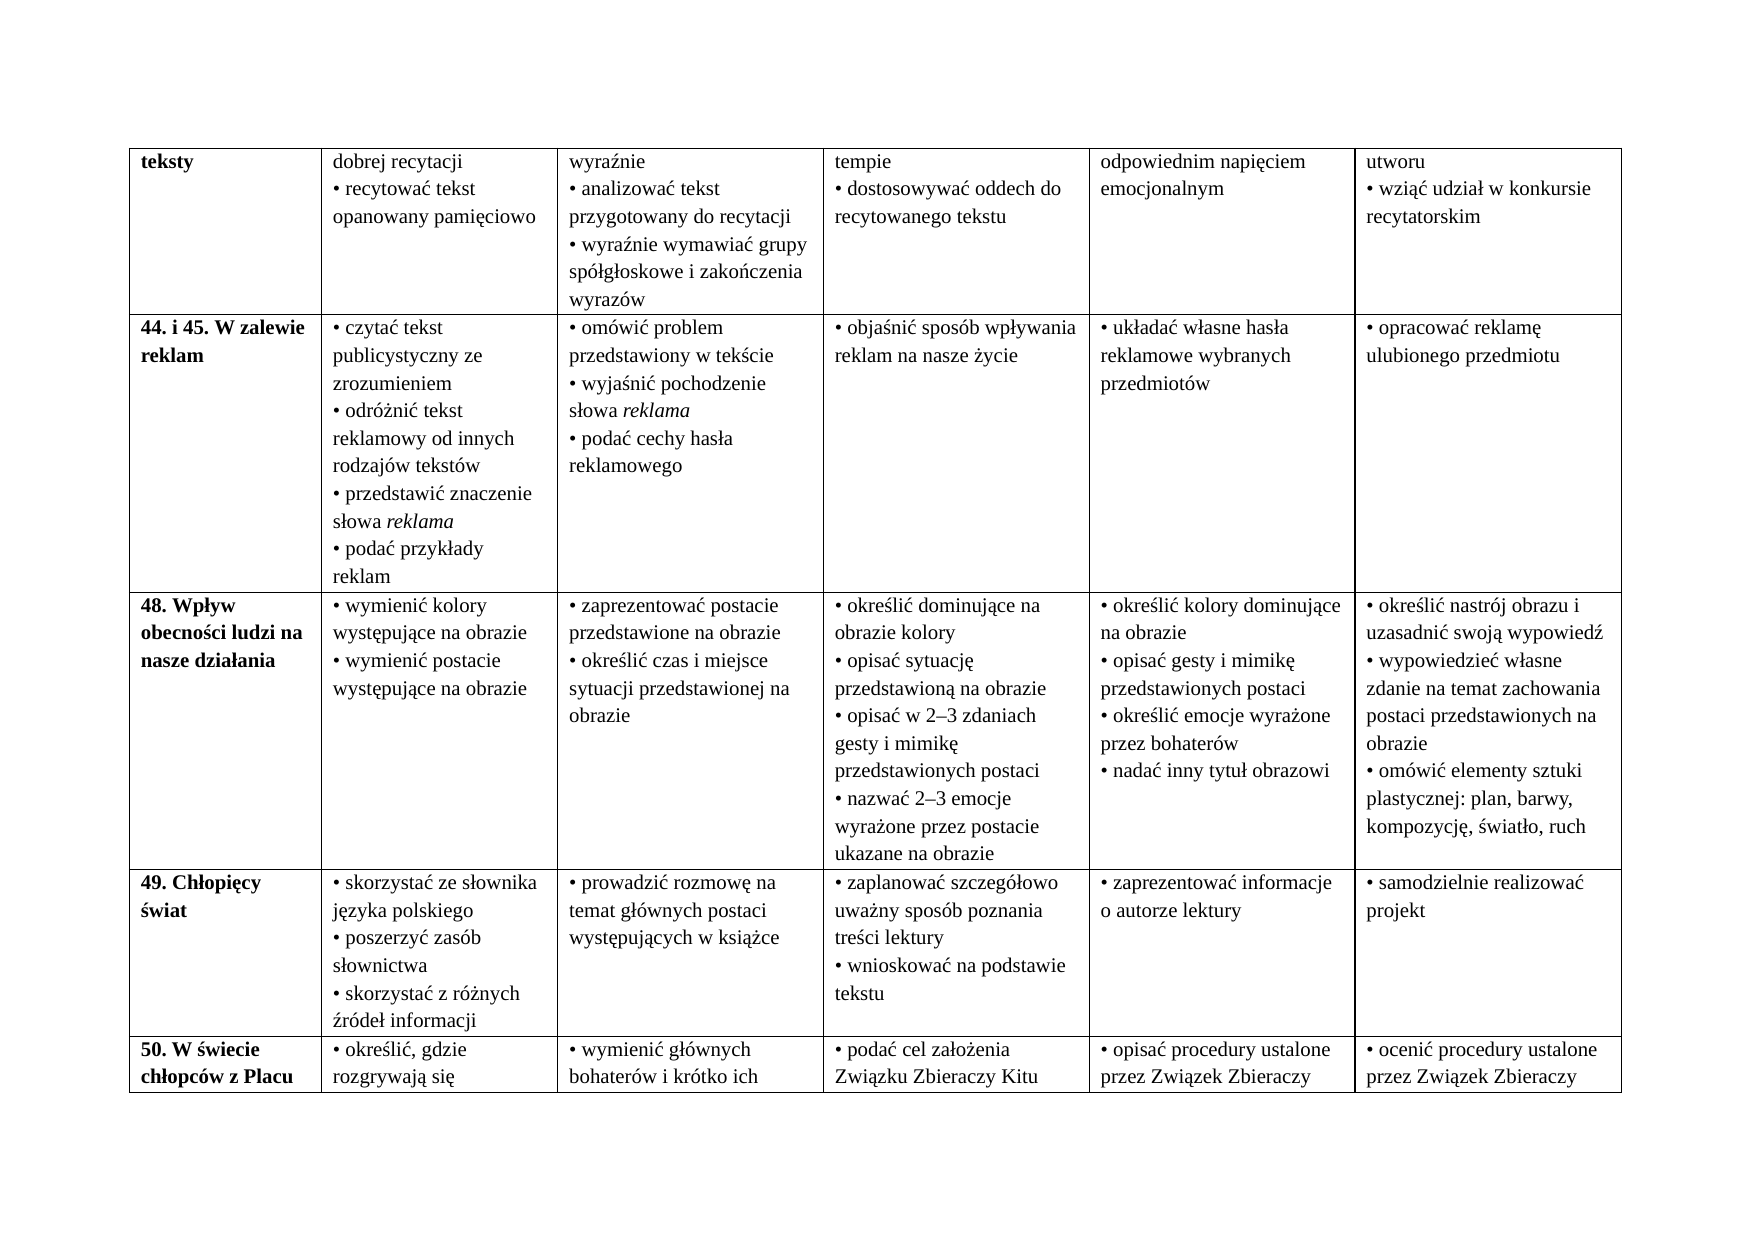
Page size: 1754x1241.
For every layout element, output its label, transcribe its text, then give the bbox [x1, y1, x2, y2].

table_cell • opisać procedury ustalone przez Związek Zbieraczy [1090, 1037, 1354, 1092]
table_cell • określić kolory dominujące na obrazie • opisać gesty i mimikę przedstawionych postaci • określić emocje wyrażone przez bohaterów • nadać inny tytuł obrazowi [1090, 593, 1354, 869]
table_cell • wymienić głównych bohaterów i krótko ich [558, 1037, 823, 1092]
table_cell • opracować reklamę ulubionego przedmiotu [1356, 315, 1621, 592]
table_cell • samodzielnie realizować projekt [1356, 870, 1621, 1036]
table_cell • zaprezentować postacie przedstawione na obrazie • określić czas i miejsce sytuacji przedstawionej na obrazie [558, 593, 823, 869]
table_cell 49. Chłopięcy świat [130, 870, 321, 1036]
table_cell • wymienić kolory występujące na obrazie • wymienić postacie występujące na obrazie [322, 593, 557, 869]
table_cell tempie • dostosowywać oddech do recytowanego tekstu [824, 149, 1089, 314]
table_cell • określić nastrój obrazu i uzasadnić swoją wypowiedź • wypowiedzieć własne zdanie na temat zachowania postaci przedstawionych na obrazie • omówić elementy sztuki plastycznej: plan, barwy, kompozycję, światło, ruch [1356, 593, 1621, 869]
table_cell • określić, gdzie rozgrywają się [322, 1037, 557, 1092]
table_cell • określić dominujące na obrazie kolory • opisać sytuację przedstawioną na obrazie • opisać w 2–3 zdaniach gesty i mimikę przedstawionych postaci • nazwać 2–3 emocje wyrażone przez postacie ukazane na obrazie [824, 593, 1089, 869]
table_cell teksty [130, 149, 321, 314]
table_cell 48. Wpływ obecności ludzi na nasze działania [130, 593, 321, 869]
table_cell utworu • wziąć udział w konkursie recytatorskim [1356, 149, 1621, 314]
table_cell odpowiednim napięciem emocjonalnym [1090, 149, 1354, 314]
table_cell • omówić problem przedstawiony w tekście • wyjaśnić pochodzenie słowa reklama • podać cechy hasła reklamowego [558, 315, 823, 592]
table_cell • zaprezentować informacje o autorze lektury [1090, 870, 1354, 1036]
table_cell • skorzystać ze słownika języka polskiego • poszerzyć zasób słownictwa • skorzystać z różnych źródeł informacji [322, 870, 557, 1036]
table_cell • objaśnić sposób wpływania reklam na nasze życie [824, 315, 1089, 592]
table_cell • ocenić procedury ustalone przez Związek Zbieraczy [1356, 1037, 1621, 1092]
table_cell 44. i 45. W zalewie reklam [130, 315, 321, 592]
table_cell wyraźnie • analizować tekst przygotowany do recytacji • wyraźnie wymawiać grupy spółgłoskowe i zakończenia wyrazów [558, 149, 823, 314]
table_cell • zaplanować szczegółowo uważny sposób poznania treści lektury • wnioskować na podstawie tekstu [824, 870, 1089, 1036]
table_cell • podać cel założenia Związku Zbieraczy Kitu [824, 1037, 1089, 1092]
table_cell dobrej recytacji • recytować tekst opanowany pamięciowo [322, 149, 557, 314]
table_cell • prowadzić rozmowę na temat głównych postaci występujących w książce [558, 870, 823, 1036]
table_cell 50. W świecie chłopców z Placu [130, 1037, 321, 1092]
table_cell • czytać tekst publicystyczny ze zrozumieniem • odróżnić tekst reklamowy od innych rodzajów tekstów • przedstawić znaczenie słowa reklama • podać przykłady reklam [322, 315, 557, 592]
table_cell • układać własne hasła reklamowe wybranych przedmiotów [1090, 315, 1354, 592]
